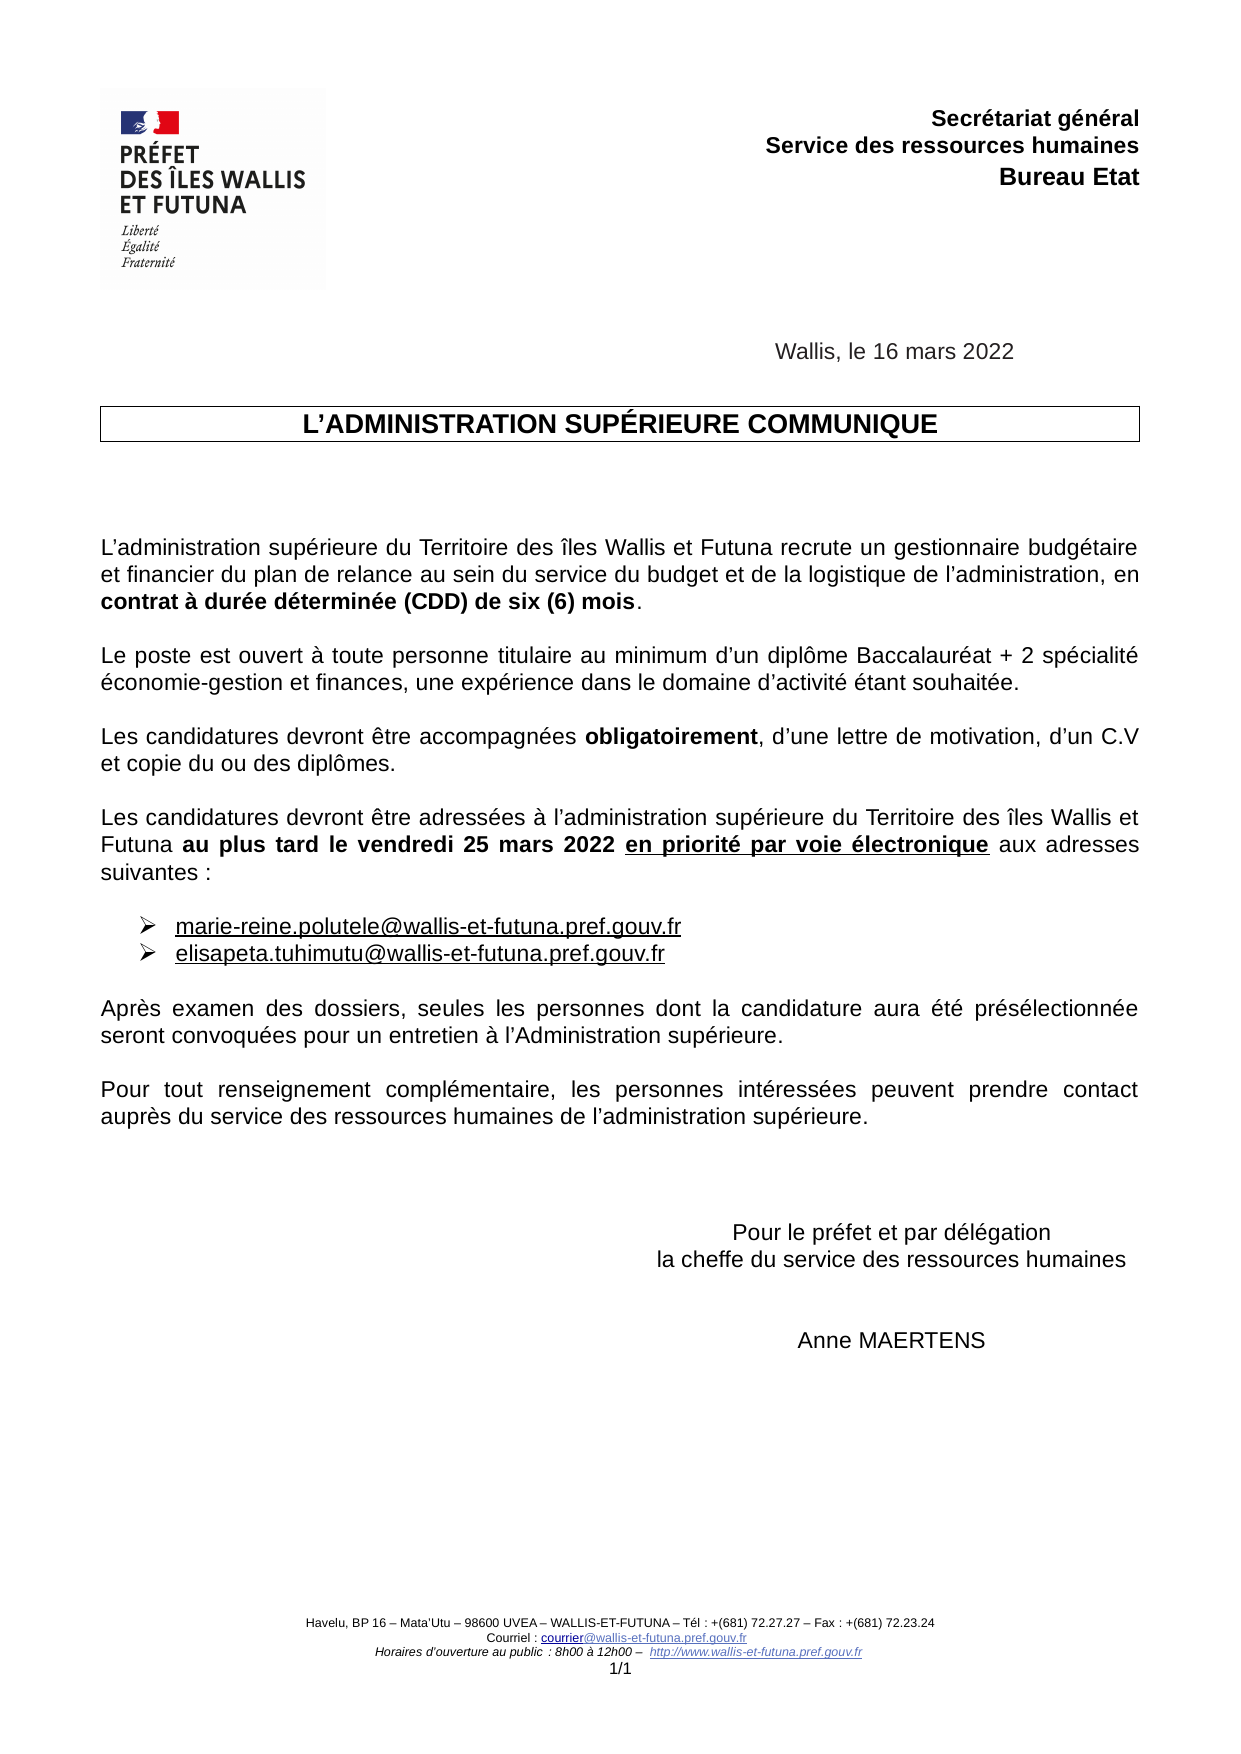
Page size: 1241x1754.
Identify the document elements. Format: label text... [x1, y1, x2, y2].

table_header Secrétariat général Service des ressources humaines Bureau Etat [620, 75, 1140, 293]
text Les candidatures devront être accompagnées obligatoirement, d’une lettre de motivation, d’un C.V et copie du ou des diplômes. [100, 722, 1140, 777]
text L’administration supérieure du Territoire des îles Wallis et Futuna recrute un gestionnaire budgétaire et financier du plan de relance au sein du service du budget et de la logistique de l’administration, en contrat à durée déterminée (CDD) de six (6) mois. [100, 533, 1140, 614]
text Les candidatures devront être adressées à l’administration supérieure du Territoire des îles Wallis et Futuna au plus tard le vendredi 25 mars 2022 en priorité par voie électronique aux adresses suivantes : [100, 804, 1140, 885]
table_header Pour le préfet et par délégation la cheffe du service des ressources humaines Anne MAERTENS [644, 1212, 1139, 1431]
text Pour tout renseignement complémentaire, les personnes intéressées peuvent prendre contact auprès du service des ressources humaines de l’administration supérieure. [100, 1076, 1140, 1130]
table_header [100, 1212, 644, 1431]
text Wallis, le 16 mars 2022 [649, 337, 1140, 364]
text L’ADMINISTRATION SUPÉRIEURE COMMUNIQUE [101, 407, 1139, 441]
text Le poste est ouvert à toute personne titulaire au minimum d’un diplôme Baccalauréat + 2 spécialité économie-gestion et finances, une expérience dans le domaine d’activité étant souhaitée. [100, 641, 1140, 695]
picture [100, 88, 326, 290]
list marie-reine.polutele@wallis-et-futuna.pref.gouv.fr [138, 912, 1140, 939]
table_header [100, 75, 620, 293]
list elisapeta.tuhimutu@wallis-et-futuna.pref.gouv.fr [138, 939, 1140, 967]
text Après examen des dossiers, seules les personnes dont la candidature aura été présélectionnée seront convoquées pour un entretien à l’Administration supérieure. [100, 994, 1140, 1048]
